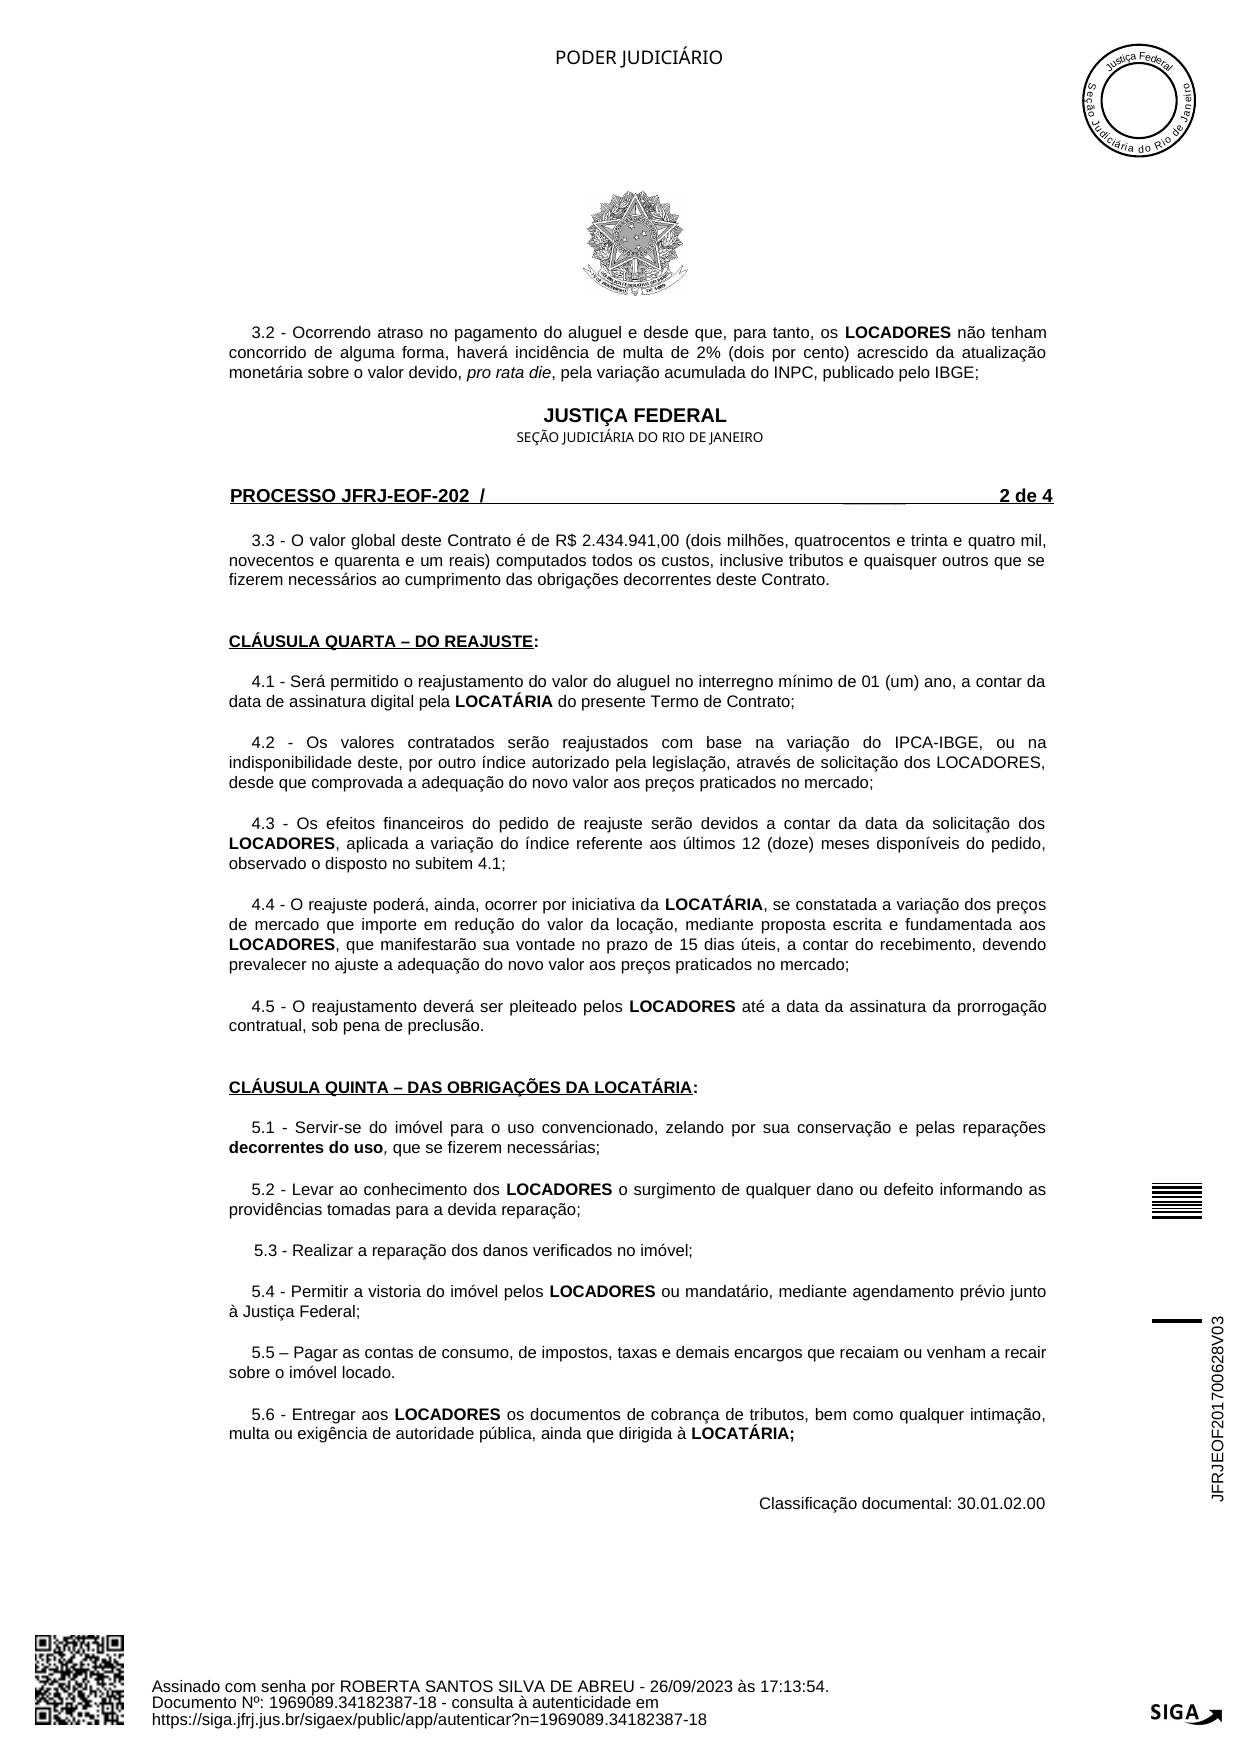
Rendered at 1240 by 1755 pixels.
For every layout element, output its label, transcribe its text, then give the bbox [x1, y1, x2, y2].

text 5.5 – Pagar as contas de consumo, de impostos, taxas e demais encargos que recaiam ou venham a recair sobre o imóvel locado. [229, 1343, 1047, 1382]
text 3.3 - O valor global deste Contrato é de R$ 2.434.941,00 (dois milhões, quatrocentos e trinta e quatro mil, novecentos e quarenta e um reais) computados todos os custos, inclusive tributos e quaisquer outros que se fizerem necessários ao cumprimento das obrigações decorrentes deste Contrato. [229, 530, 1047, 589]
text 5.6 - Entregar aos LOCADORES os documentos de cobrança de tributos, bem como qualquer intimação, multa ou exigência de autoridade pública, ainda que dirigida à LOCATÁRIA; [229, 1404, 1047, 1443]
text CLÁUSULA QUINTA – DAS OBRIGAÇÕES DA LOCATÁRIA: [229, 1077, 1086, 1097]
subtitle JUSTIÇA FEDERAL [230, 404, 1045, 427]
text 5.4 - Permitir a vistoria do imóvel pelos LOCADORES ou mandatário, mediante agendamento prévio junto à Justiça Federal; [229, 1282, 1047, 1321]
text 5.2 - Levar ao conhecimento dos LOCADORES o surgimento de qualquer dano ou defeito informando as providências tomadas para a devida reparação; [229, 1180, 1047, 1219]
text 5.1 - Servir-se do imóvel para o uso convencionado, zelando por sua conservação e pelas reparações decorrentes do uso, que se fizerem necessárias; [229, 1118, 1047, 1157]
text 3.2 - Ocorrendo atraso no pagamento do aluguel e desde que, para tanto, os LOCADORES não tenham concorrido de alguma forma, haverá incidência de multa de 2% (dois por cento) acrescido da atualização monetária sobre o valor devido, pro rata die, pela variação acumulada do INPC, publicado pelo IBGE; [229, 323, 1047, 382]
subtitle PROCESSO JFRJ-EOF-202 / ______ 2 de 4 [230, 484, 1086, 506]
text 4.2 - Os valores contratados serão reajustados com base na variação do IPCA-IBGE, ou na indisponibilidade deste, por outro índice autorizado pela legislação, através de solicitação dos LOCADORES, desde que comprovada a adequação do novo valor aos preços praticados no mercado; [229, 733, 1047, 792]
text 4.1 - Será permitido o reajustamento do valor do aluguel no interregno mínimo de 01 (um) ano, a contar da data de assinatura digital pela LOCATÁRIA do presente Termo de Contrato; [229, 672, 1047, 711]
text 4.4 - O reajuste poderá, ainda, ocorrer por iniciativa da LOCATÁRIA, se constatada a variação dos preços de mercado que importe em redução do valor da locação, mediante proposta escrita e fundamentada aos LOCADORES, que manifestarão sua vontade no prazo de 15 dias úteis, a contar do recebimento, devendo prevalecer no ajuste a adequação do novo valor aos preços praticados no mercado; [229, 895, 1047, 974]
text 5.3 - Realizar a reparação dos danos verificados no imóvel; [254, 1241, 1047, 1260]
text CLÁUSULA QUARTA – DO REAJUSTE: [229, 631, 1086, 651]
text 4.5 - O reajustamento deverá ser pleiteado pelos LOCADORES até a data da assinatura da prorrogação contratual, sob pena de preclusão. [229, 996, 1047, 1035]
text SEÇÃO JUDICIÁRIA DO RIO DE JANEIRO [230, 428, 1053, 447]
text 4.3 - Os efeitos financeiros do pedido de reajuste serão devidos a contar da data da solicitação dos LOCADORES, aplicada a variação do índice referente aos últimos 12 (doze) meses disponíveis do pedido, observado o disposto no subitem 4.1; [229, 814, 1047, 873]
